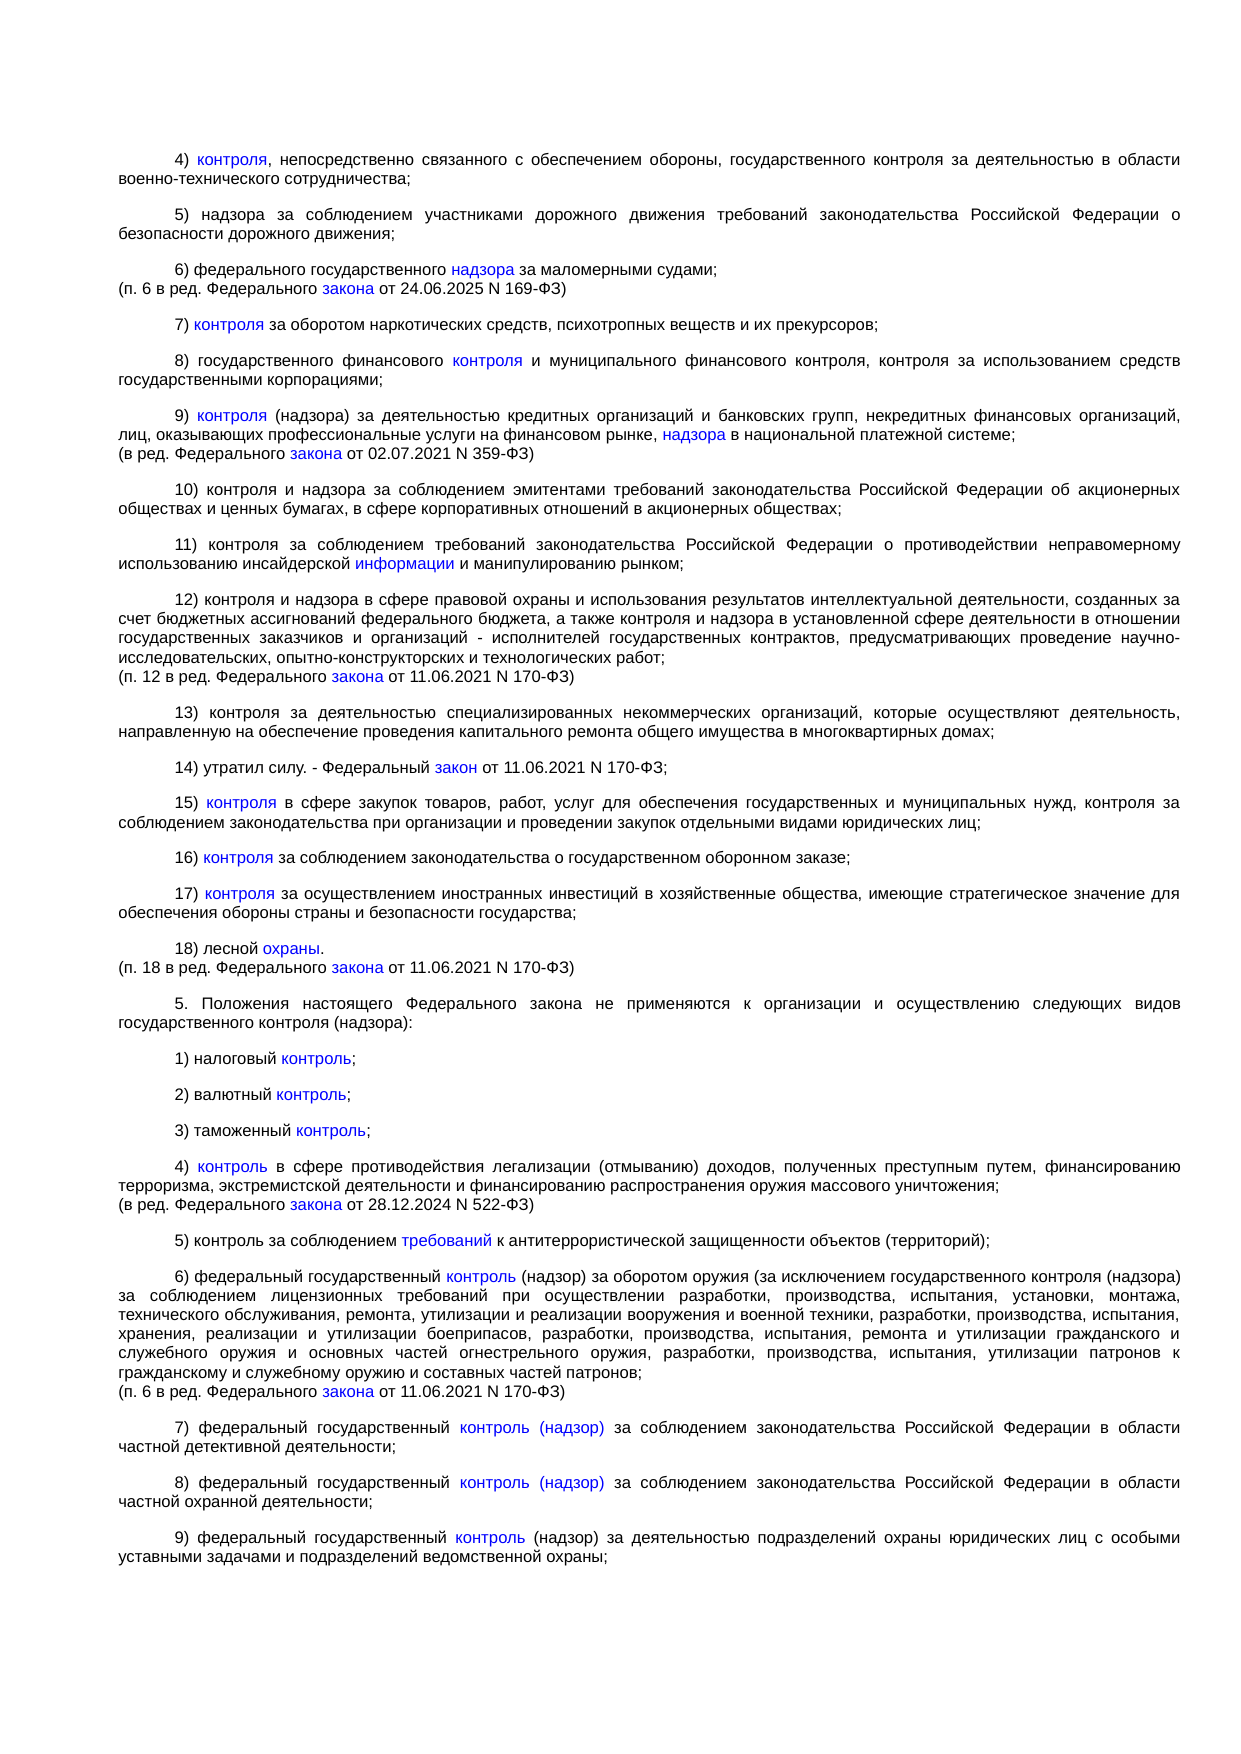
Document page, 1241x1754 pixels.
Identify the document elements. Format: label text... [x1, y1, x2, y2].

text 4) контроля, непосредственно связанного с обеспечением обороны, государственного контроля за деятельностью в области военно-технического сотрудничества; [118, 150, 1181, 188]
text 18) лесной охраны. [118, 939, 1181, 958]
text 15) контроля в сфере закупок товаров, работ, услуг для обеспечения государственных и муниципальных нужд, контроля за соблюдением законодательства при организации и проведении закупок отдельными видами юридических лиц; [118, 793, 1181, 832]
text 17) контроля за осуществлением иностранных инвестиций в хозяйственные общества, имеющие стратегическое значение для обеспечения обороны страны и безопасности государства; [118, 884, 1181, 922]
text 14) утратил силу. - Федеральный закон от 11.06.2021 N 170-ФЗ; [118, 757, 1181, 777]
text 4) контроль в сфере противодействия легализации (отмыванию) доходов, полученных преступным путем, финансированию терроризма, экстремистской деятельности и финансированию распространения оружия массового уничтожения; [118, 1157, 1181, 1195]
text 13) контроля за деятельностью специализированных некоммерческих организаций, которые осуществляют деятельность, направленную на обеспечение проведения капитального ремонта общего имущества в многоквартирных домах; [118, 702, 1181, 741]
text 11) контроля за соблюдением требований законодательства Российской Федерации о противодействии неправомерному использованию инсайдерской информации и манипулированию рынком; [118, 535, 1181, 573]
text 3) таможенный контроль; [118, 1121, 1181, 1140]
text (в ред. Федерального закона от 02.07.2021 N 359-ФЗ) [118, 444, 1181, 463]
text 16) контроля за соблюдением законодательства о государственном оборонном заказе; [118, 848, 1181, 867]
text 7) федеральный государственный контроль (надзор) за соблюдением законодательства Российской Федерации в области частной детективной деятельности; [118, 1417, 1181, 1456]
text 8) государственного финансового контроля и муниципального финансового контроля, контроля за использованием средств государственными корпорациями; [118, 351, 1181, 389]
text 5. Положения настоящего Федерального закона не применяются к организации и осуществлению следующих видов государственного контроля (надзора): [118, 994, 1181, 1032]
text 6) федеральный государственный контроль (надзор) за оборотом оружия (за исключением государственного контроля (надзора) за соблюдением лицензионных требований при осуществлении разработки, производства, испытания, установки, монтажа, технического обслуживания, ремонта, утилизации и реализации вооружения и военной техники, разработки, производства, испытания, хранения, реализации и утилизации боеприпасов, разработки, производства, испытания, ремонта и утилизации гражданского и служебного оружия и основных частей огнестрельного оружия, разработки, производства, испытания, утилизации патронов к гражданскому и служебному оружию и составных частей патронов; [118, 1267, 1181, 1382]
text 5) надзора за соблюдением участниками дорожного движения требований законодательства Российской Федерации о безопасности дорожного движения; [118, 205, 1181, 243]
text 10) контроля и надзора за соблюдением эмитентами требований законодательства Российской Федерации об акционерных обществах и ценных бумагах, в сфере корпоративных отношений в акционерных обществах; [118, 480, 1181, 518]
text (п. 6 в ред. Федерального закона от 11.06.2021 N 170-ФЗ) [118, 1382, 1181, 1401]
text 7) контроля за оборотом наркотических средств, психотропных веществ и их прекурсоров; [118, 315, 1181, 334]
text 8) федеральный государственный контроль (надзор) за соблюдением законодательства Российской Федерации в области частной охранной деятельности; [118, 1472, 1181, 1511]
text 2) валютный контроль; [118, 1085, 1181, 1104]
text 9) федеральный государственный контроль (надзор) за деятельностью подразделений охраны юридических лиц с особыми уставными задачами и подразделений ведомственной охраны; [118, 1527, 1181, 1566]
text (в ред. Федерального закона от 28.12.2024 N 522-ФЗ) [118, 1195, 1181, 1214]
text 9) контроля (надзора) за деятельностью кредитных организаций и банковских групп, некредитных финансовых организаций, лиц, оказывающих профессиональные услуги на финансовом рынке, надзора в национальной платежной системе; [118, 406, 1181, 444]
text 1) налоговый контроль; [118, 1049, 1181, 1068]
text 12) контроля и надзора в сфере правовой охраны и использования результатов интеллектуальной деятельности, созданных за счет бюджетных ассигнований федерального бюджета, а также контроля и надзора в установленной сфере деятельности в отношении государственных заказчиков и организаций - исполнителей государственных контрактов, предусматривающих проведение научно-исследовательских, опытно-конструкторских и технологических работ; [118, 590, 1181, 667]
text (п. 6 в ред. Федерального закона от 24.06.2025 N 169-ФЗ) [118, 279, 1181, 298]
text 6) федерального государственного надзора за маломерными судами; [118, 260, 1181, 279]
text (п. 18 в ред. Федерального закона от 11.06.2021 N 170-ФЗ) [118, 958, 1181, 977]
text 5) контроль за соблюдением требований к антитеррористической защищенности объектов (территорий); [118, 1231, 1181, 1250]
text (п. 12 в ред. Федерального закона от 11.06.2021 N 170-ФЗ) [118, 667, 1181, 686]
